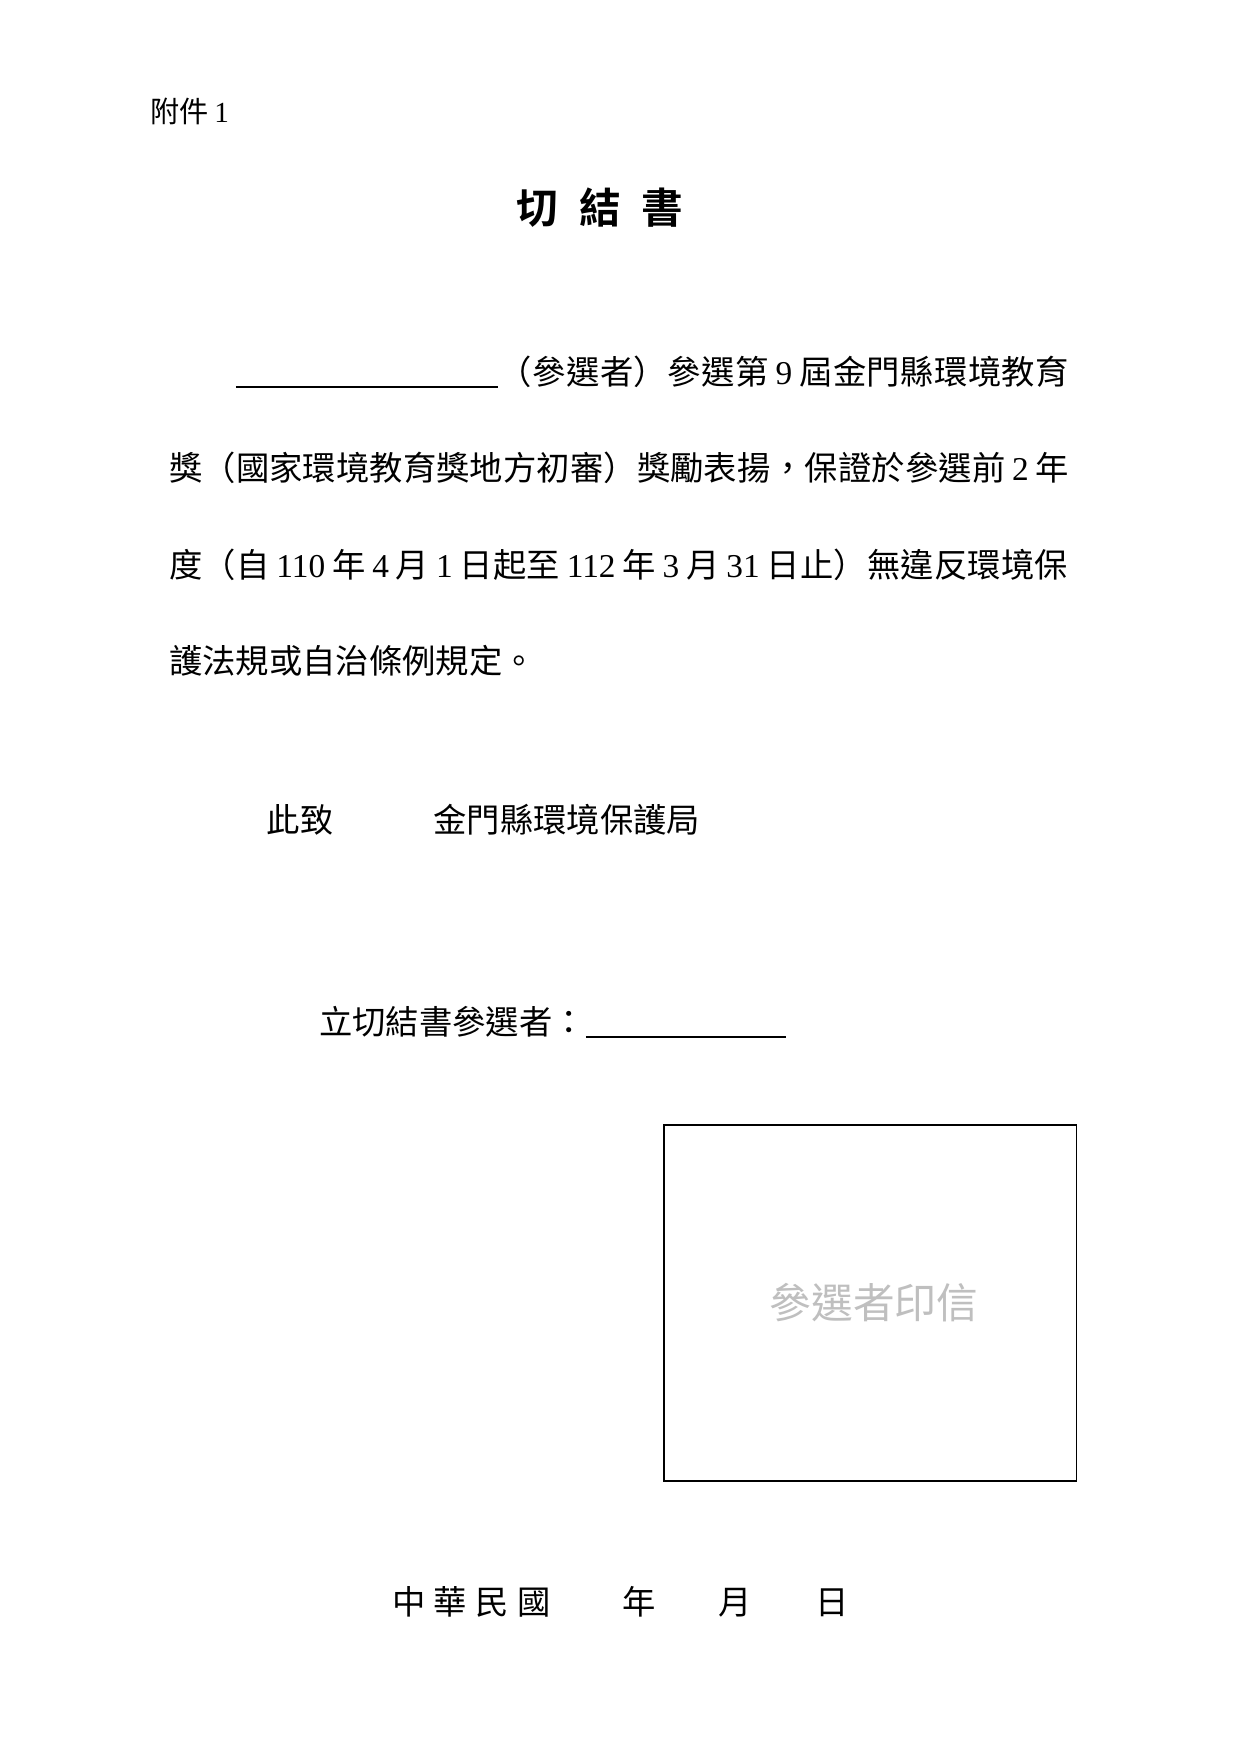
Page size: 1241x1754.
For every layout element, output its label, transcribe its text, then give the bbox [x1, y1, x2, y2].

text （參選者）參選第9屆金門縣環境教育獎（國家環境教育獎地方初審）獎勵表揚，保證於參選前2年度（自110年4月1日起至112年3月31日止）無違反環境保護法規或自治條例規定。 [169, 346, 1069, 683]
text 立切結書參選者： [169, 996, 1069, 1044]
text 切 結 書 [150, 175, 1050, 235]
text 中 華 民 國 年 月 日 [150, 1575, 1090, 1624]
text 此致 金門縣環境保護局 [200, 794, 1040, 842]
